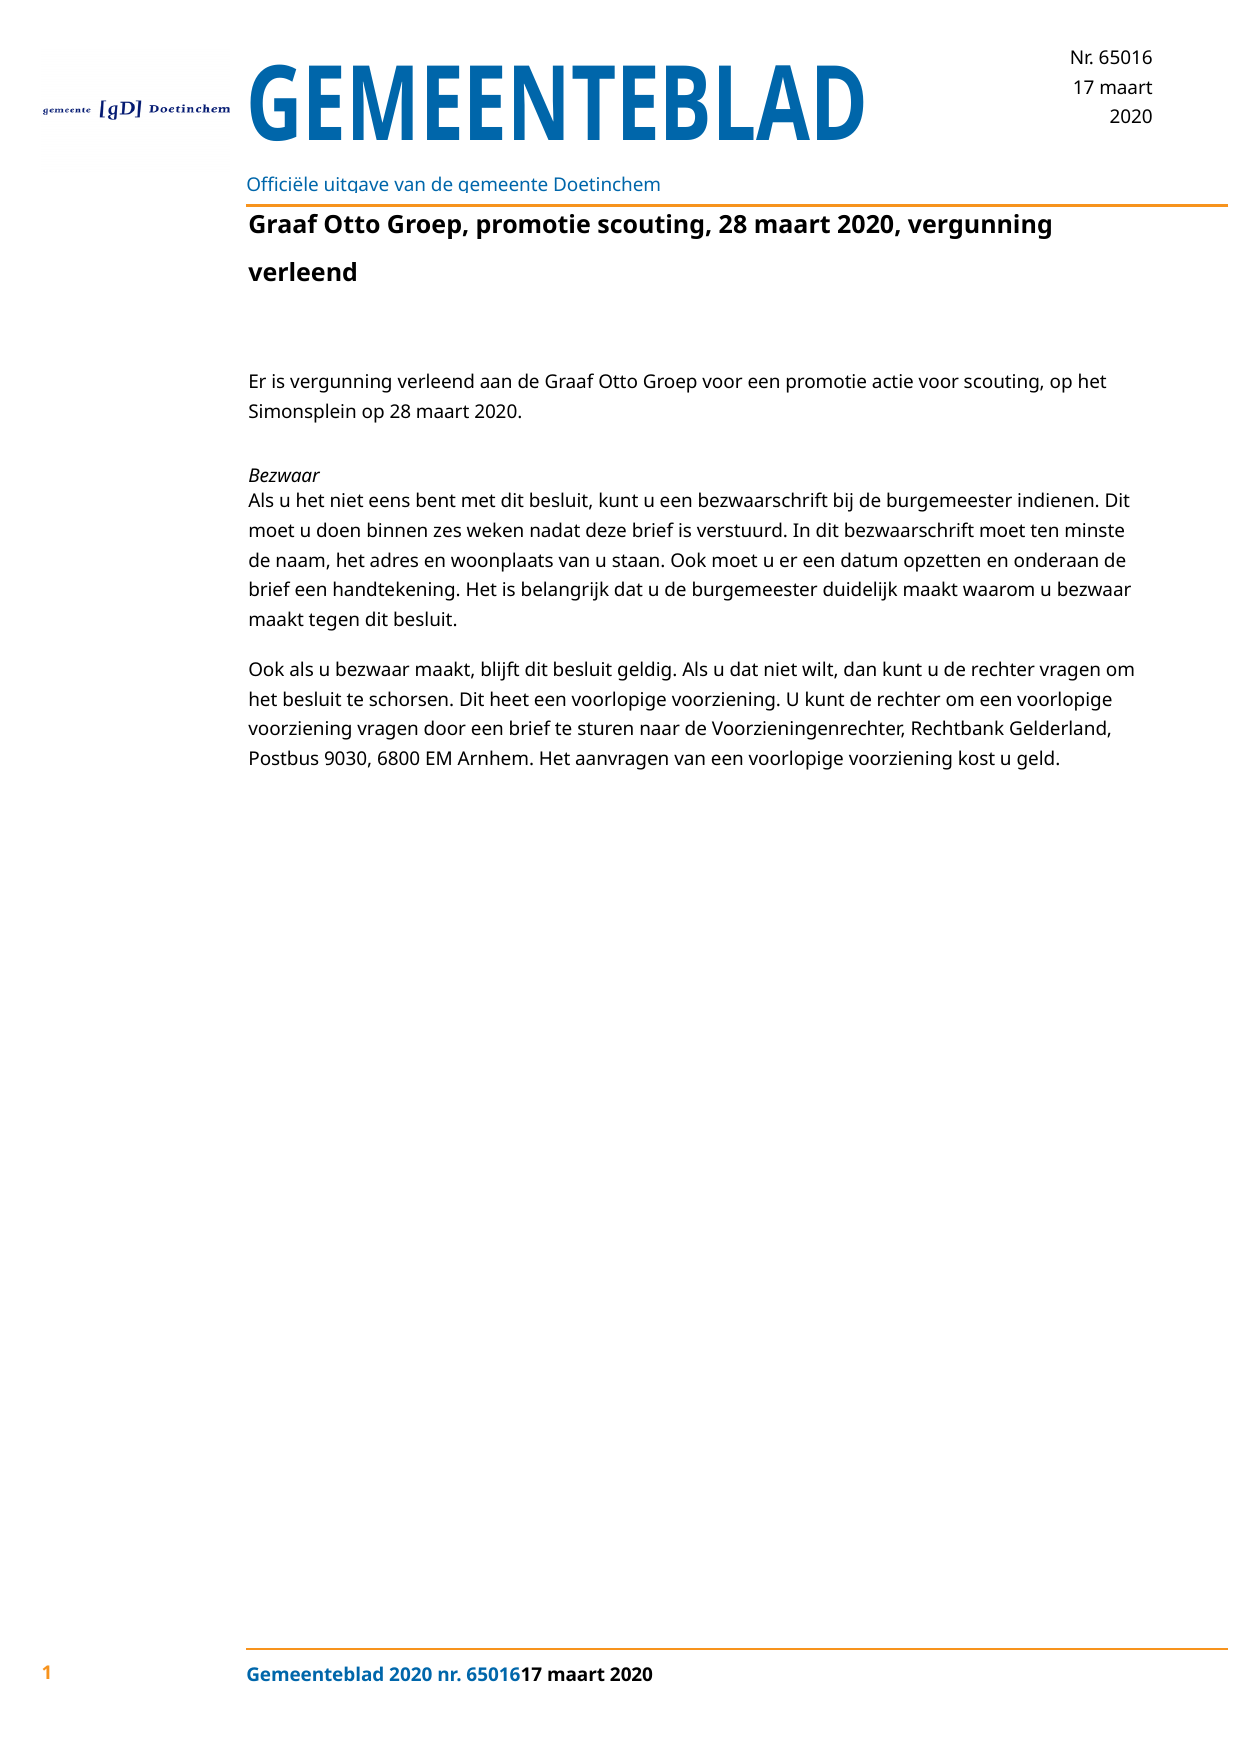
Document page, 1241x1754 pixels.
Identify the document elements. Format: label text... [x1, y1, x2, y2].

text Bezwaar [248, 462, 1152, 488]
text Er is vergunning verleend aan de Graaf Otto Groep voor een promotie actie voor scouting, op het Simonsplein op 28 maart 2020. [248, 368, 1152, 424]
text Als u het niet eens bent met dit besluit, kunt u een bezwaarschrift bij de burgemeester indienen. Dit moet u doen binnen zes weken nadat deze brief is verstuurd. In dit bezwaarschrift moet ten minste de naam, het adres en woonplaats van u staan. Ook moet u er een datum opzetten en onderaan de brief een handtekening. Het is belangrijk dat u de burgemeester duidelijk maakt waarom u bezwaar maakt tegen dit besluit. [248, 488, 1152, 632]
picture [41, 47, 231, 172]
text Graaf Otto Groep, promotie scouting, 28 maart 2020, vergunning verleend [248, 207, 1152, 288]
text Ook als u bezwaar maakt, blijft dit besluit geldig. Als u dat niet wilt, dan kunt u de rechter vragen om het besluit te schorsen. Dit heet een voorlopige voorziening. U kunt de rechter om een voorlopige voorziening vragen door een brief te sturen naar de Voorzieningenrechter, Rechtbank Gelderland, Postbus 9030, 6800 EM Arnhem. Het aanvragen van een voorlopige voorziening kost u geld. [248, 656, 1152, 771]
